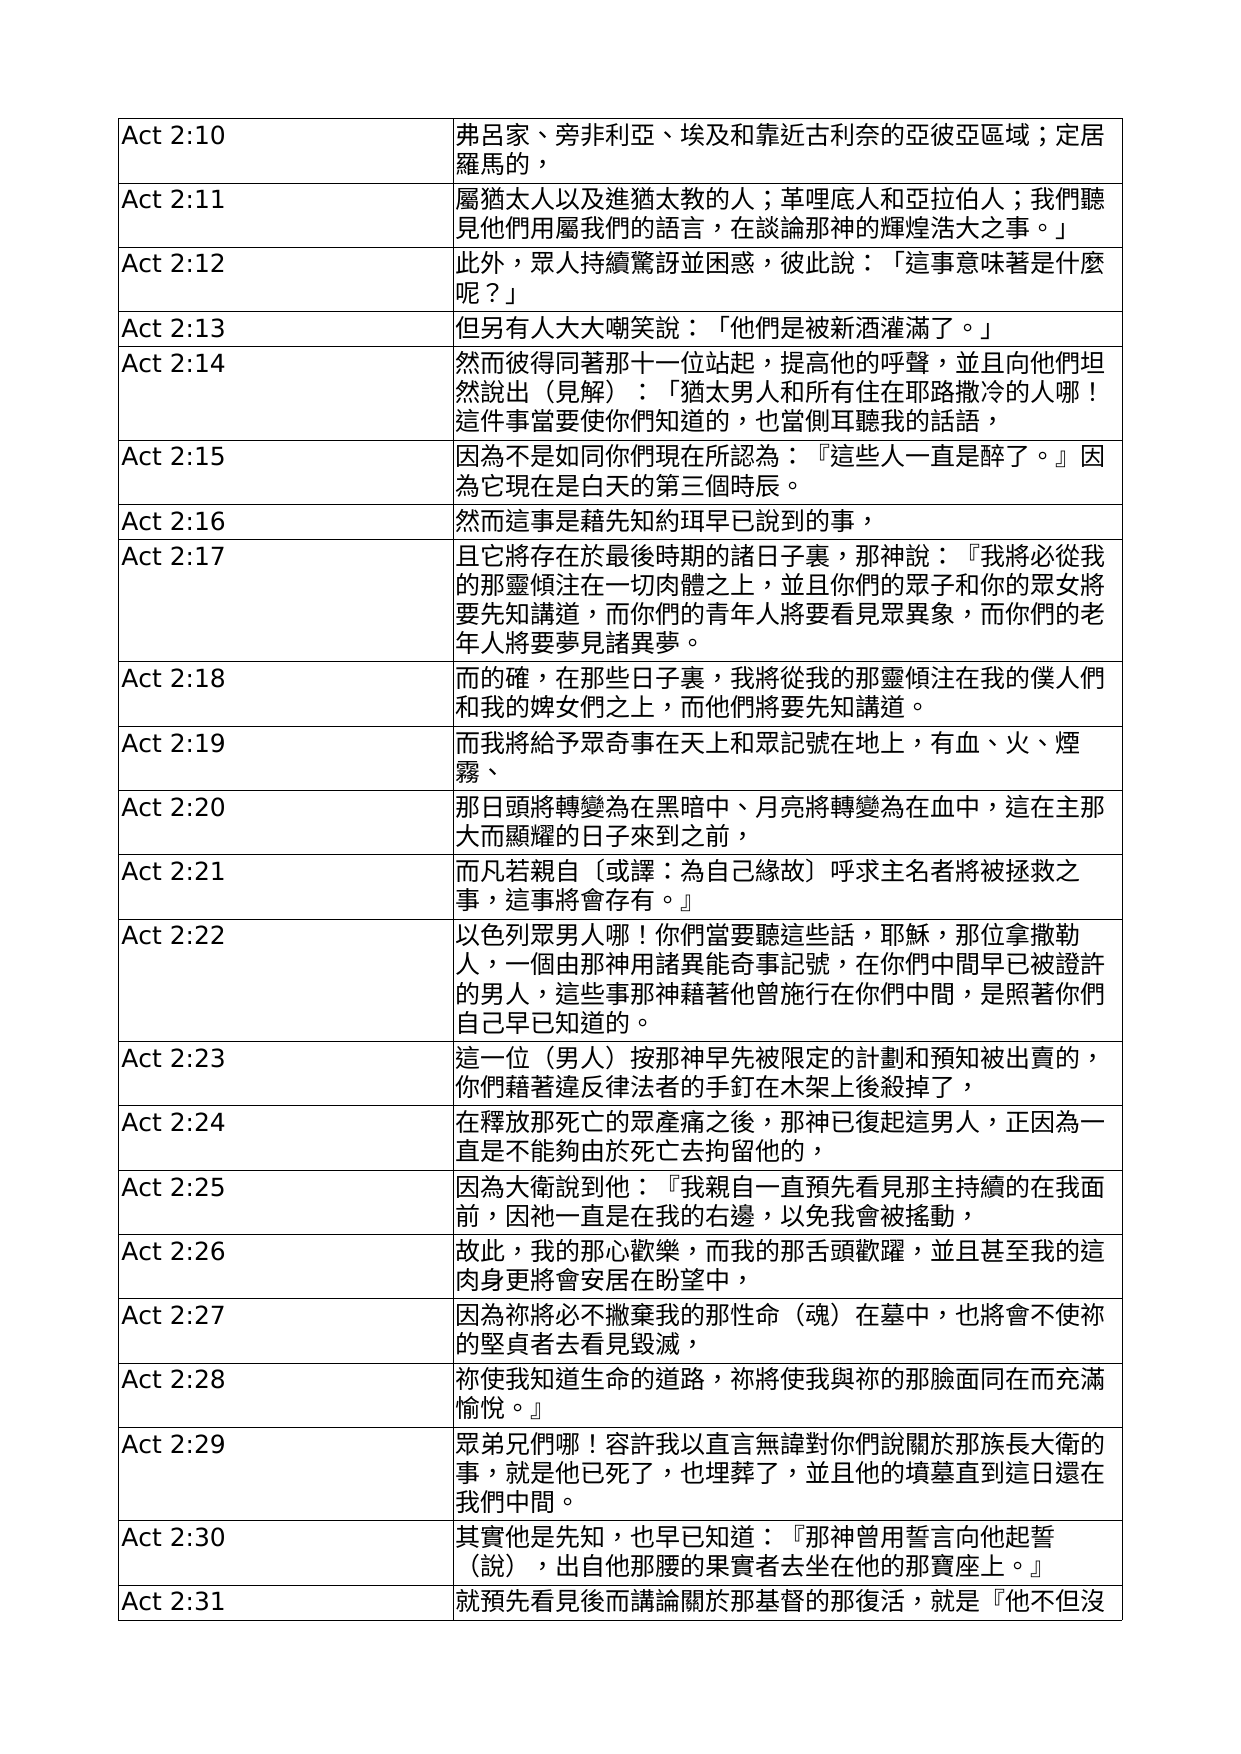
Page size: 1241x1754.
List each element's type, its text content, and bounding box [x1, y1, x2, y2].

table_cell 而我將給予眾奇事在天上和眾記號在地上，有血、火、煙霧、 [454, 727, 1122, 790]
table_cell 然而這事是藉先知約珥早已說到的事， [454, 505, 1122, 539]
table_cell Act 2:11 [119, 184, 453, 247]
table_cell 屬猶太人以及進猶太教的人；革哩底人和亞拉伯人；我們聽見他們用屬我們的語言，在談論那神的輝煌浩大之事。」 [454, 184, 1122, 247]
table_cell Act 2:22 [119, 920, 453, 1041]
table_cell 且它將存在於最後時期的諸日子裏，那神說：『我將必從我的那靈傾注在一切肉體之上，並且你們的眾子和你的眾女將要先知講道，而你們的青年人將要看見眾異象，而你們的老年人將要夢見諸異夢。 [454, 540, 1122, 661]
table_cell Act 2:15 [119, 441, 453, 504]
table_cell Act 2:13 [119, 312, 453, 346]
table_cell Act 2:21 [119, 855, 453, 918]
table_cell 而凡若親自〔或譯：為自己緣故〕呼求主名者將被拯救之事，這事將會存有。』 [454, 855, 1122, 918]
table_cell Act 2:27 [119, 1299, 453, 1362]
table_cell 而的確，在那些日子裏，我將從我的那靈傾注在我的僕人們和我的婢女們之上，而他們將要先知講道。 [454, 662, 1122, 726]
table_cell 因為祢將必不撇棄我的那性命（魂）在墓中，也將會不使祢的堅貞者去看見毀滅， [454, 1299, 1122, 1362]
table_cell 眾弟兄們哪！容許我以直言無諱對你們說關於那族長大衛的事，就是他已死了，也埋葬了，並且他的墳墓直到這日還在我們中間。 [454, 1428, 1122, 1520]
table_cell 其實他是先知，也早已知道：『那神曾用誓言向他起誓（說），出自他那腰的果實者去坐在他的那寶座上。』 [454, 1521, 1122, 1584]
table_cell 祢使我知道生命的道路，祢將使我與祢的那臉面同在而充滿愉悅。』 [454, 1364, 1122, 1427]
table_cell 此外，眾人持續驚訝並困惑，彼此說：「這事意味著是什麼呢？」 [454, 248, 1122, 311]
table_cell 弗呂家、旁非利亞、埃及和靠近古利奈的亞彼亞區域；定居羅馬的， [454, 119, 1122, 182]
table_cell Act 2:12 [119, 248, 453, 311]
table_cell 故此，我的那心歡樂，而我的那舌頭歡躍，並且甚至我的這肉身更將會安居在盼望中， [454, 1235, 1122, 1298]
table_cell Act 2:29 [119, 1428, 453, 1520]
table_cell 在釋放那死亡的眾產痛之後，那神已復起這男人，正因為一直是不能夠由於死亡去拘留他的， [454, 1106, 1122, 1170]
table_cell Act 2:10 [119, 119, 453, 182]
table_cell Act 2:25 [119, 1171, 453, 1234]
table_cell 然而彼得同著那十一位站起，提高他的呼聲，並且向他們坦然說出（見解）：「猶太男人和所有住在耶路撒冷的人哪！這件事當要使你們知道的，也當側耳聽我的話語， [454, 347, 1122, 439]
table_cell Act 2:23 [119, 1042, 453, 1105]
table_cell Act 2:17 [119, 540, 453, 661]
table_cell 那日頭將轉變為在黑暗中、月亮將轉變為在血中，這在主那大而顯耀的日子來到之前， [454, 791, 1122, 854]
table_cell Act 2:16 [119, 505, 453, 539]
table_cell Act 2:31 [119, 1586, 453, 1619]
table_cell Act 2:18 [119, 662, 453, 726]
table_cell Act 2:24 [119, 1106, 453, 1170]
table_cell Act 2:30 [119, 1521, 453, 1584]
table_cell 以色列眾男人哪！你們當要聽這些話，耶穌，那位拿撒勒人，一個由那神用諸異能奇事記號，在你們中間早已被證許的男人，這些事那神藉著他曾施行在你們中間，是照著你們自己早已知道的。 [454, 920, 1122, 1041]
table_cell Act 2:19 [119, 727, 453, 790]
table_cell Act 2:20 [119, 791, 453, 854]
table_cell 因為不是如同你們現在所認為：『這些人一直是醉了。』因為它現在是白天的第三個時辰。 [454, 441, 1122, 504]
table_cell 但另有人大大嘲笑說：「他們是被新酒灌滿了。」 [454, 312, 1122, 346]
table_cell 因為大衛說到他：『我親自一直預先看見那主持續的在我面前，因祂一直是在我的右邊，以免我會被搖動， [454, 1171, 1122, 1234]
table_cell Act 2:14 [119, 347, 453, 439]
table_cell Act 2:28 [119, 1364, 453, 1427]
table_cell Act 2:26 [119, 1235, 453, 1298]
table_cell 就預先看見後而講論關於那基督的那復活，就是『他不但沒 [454, 1586, 1122, 1619]
table_cell 這一位（男人）按那神早先被限定的計劃和預知被出賣的，你們藉著違反律法者的手釘在木架上後殺掉了， [454, 1042, 1122, 1105]
